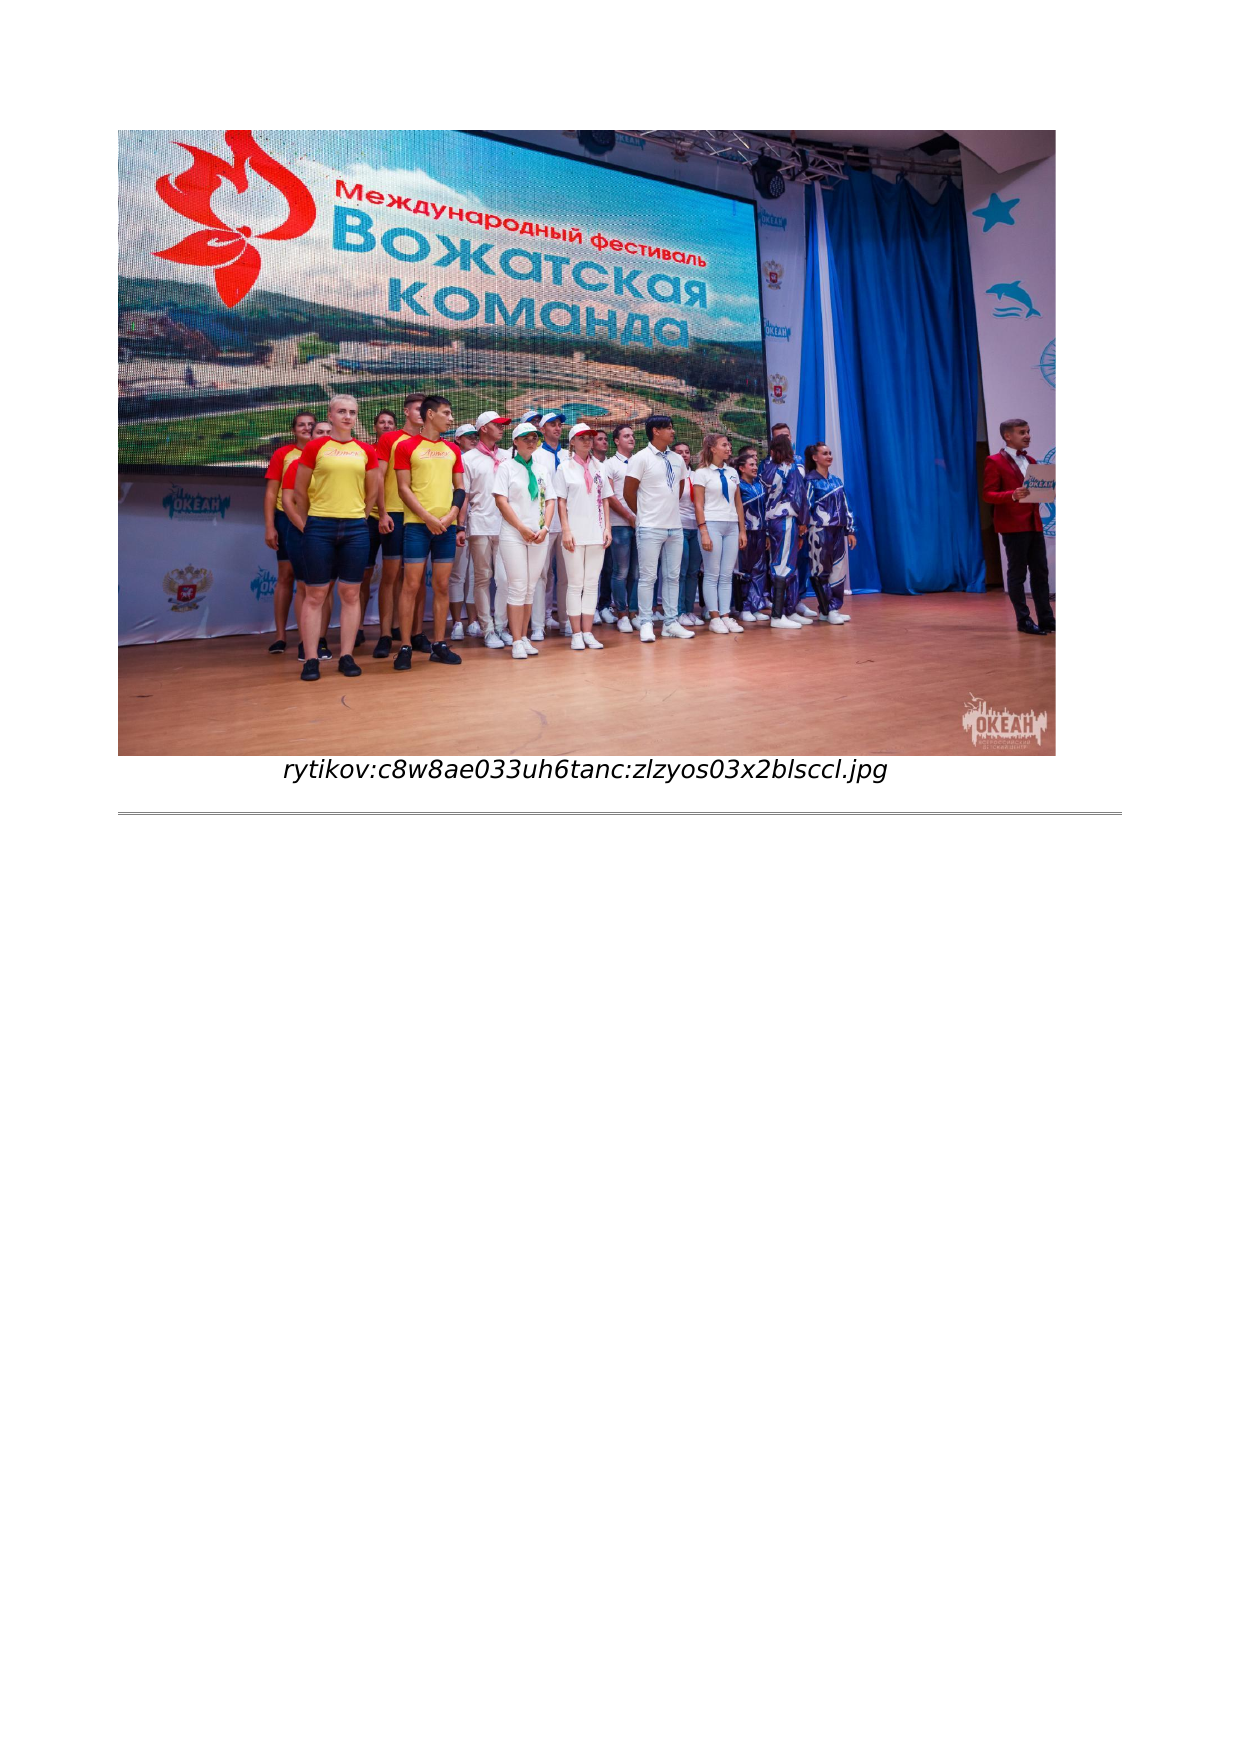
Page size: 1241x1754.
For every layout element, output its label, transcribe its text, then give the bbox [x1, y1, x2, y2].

picture [118, 130, 1056, 756]
text rytikov:c8w8ae033uh6tanc:zlzyos03x2blsccl.jpg [118, 756, 1056, 785]
